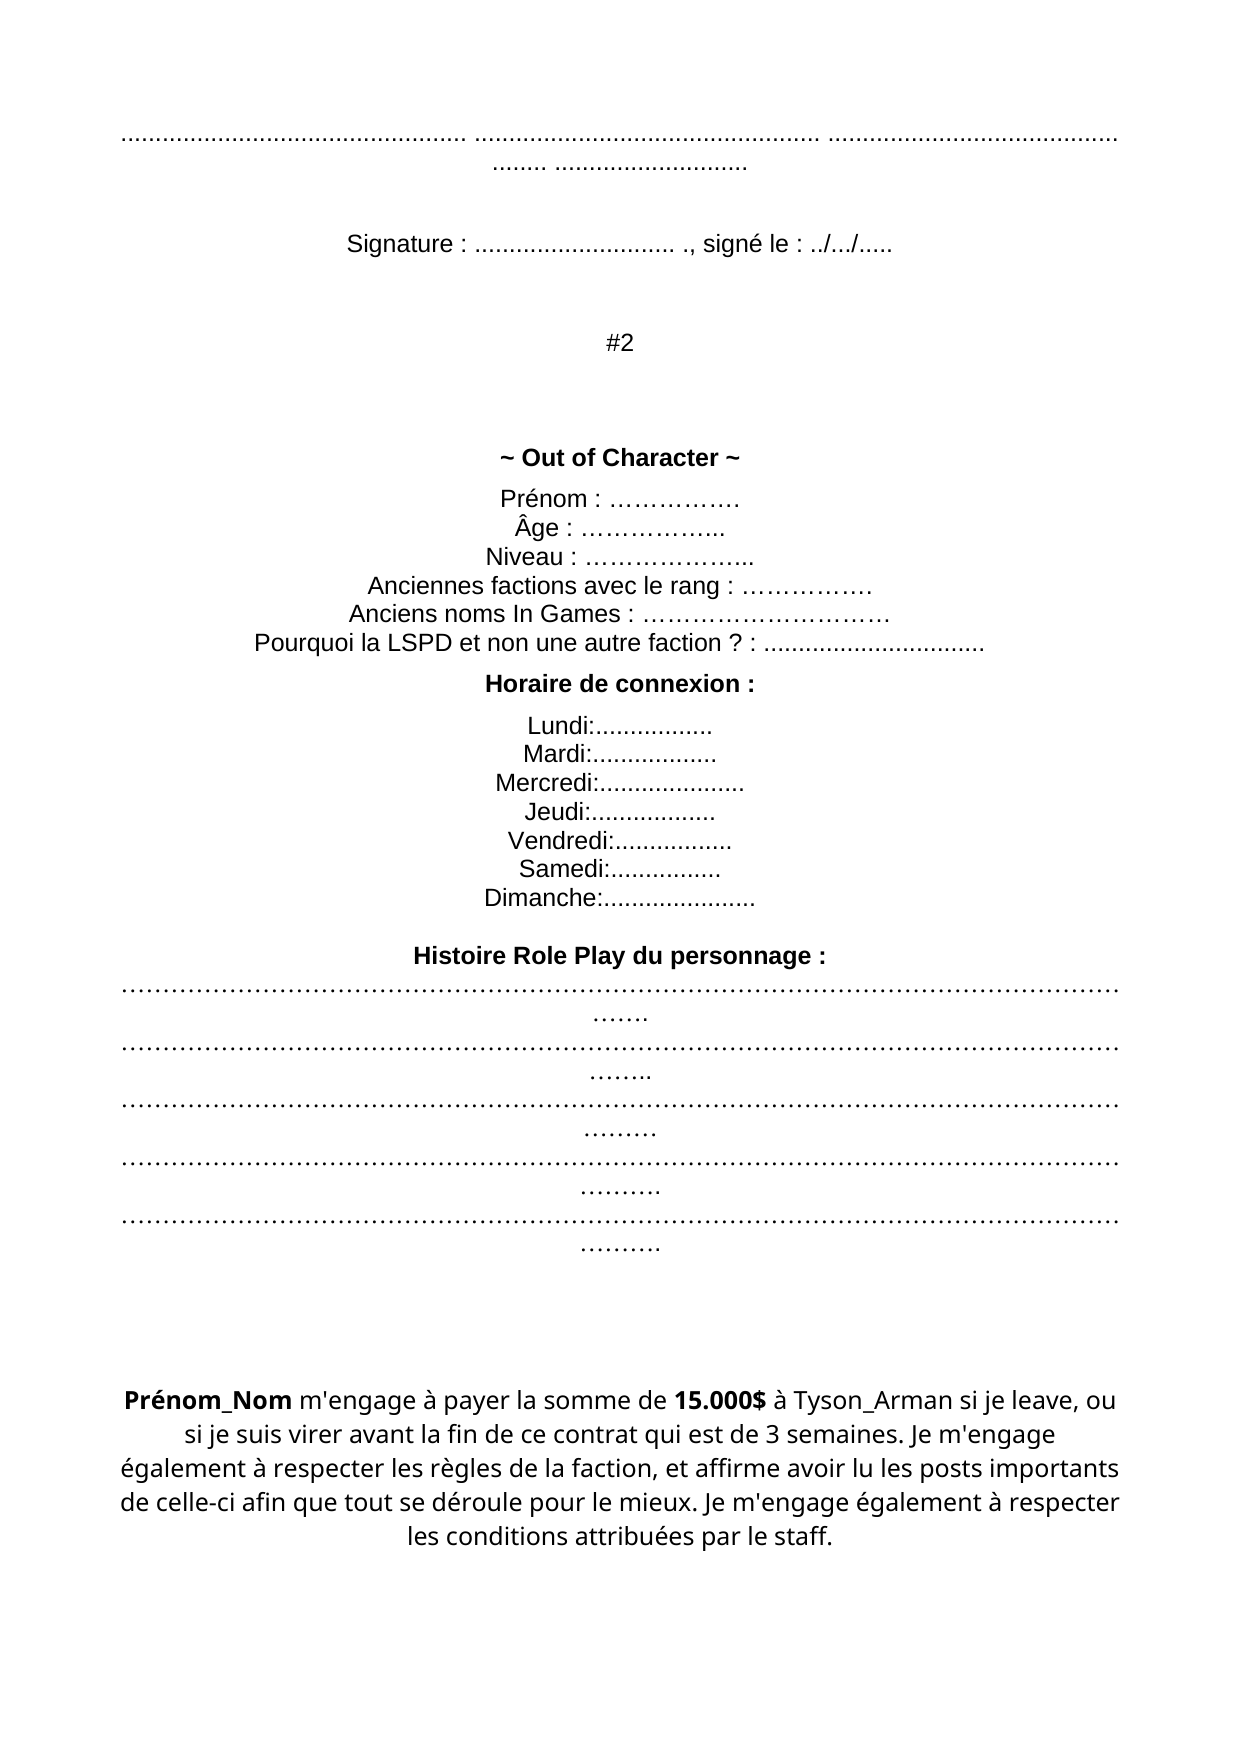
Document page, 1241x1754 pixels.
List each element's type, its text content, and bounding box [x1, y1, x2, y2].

text Horaire de connexion : [118, 669, 1122, 698]
text .................................................. .................................................. .................................................. ............................ [118, 118, 1122, 176]
text Lundi:................. Mardi:.................. Mercredi:..................... Jeudi:.................. Vendredi:................. Samedi:................ Dimanche:...................... Histoire Role Play du personnage : ………………………………………………………………………………………………………………. ……………………………………………………………………………………………………………….. ………………………………………………………………………………………………………………… …………………………………………………………………………………………………………………. …………………………………………………………………………………………………………………. [118, 711, 1122, 1257]
text #2 [118, 328, 1122, 357]
text Signature : ............................. ., signé le : ../.../..... [118, 229, 1122, 316]
text ~ Out of Character ~ [118, 357, 1122, 472]
text Prénom : ……………. Âge : ……………... Niveau : ………………... Anciennes factions avec le rang : ……………. Anciens noms In Games : ………………………… Pourquoi la LSPD et non une autre faction ? : ................................ [118, 484, 1122, 657]
text Prénom_Nom m'engage à payer la somme de 15.000$ à Tyson_Arman si je leave, ou si je suis virer avant la fin de ce contrat qui est de 3 semaines. Je m'engage également à respecter les règles de la faction, et affirme avoir lu les posts importants de celle-ci afin que tout se déroule pour le mieux. Je m'engage également à respecter les conditions attribuées par le staff. [118, 1382, 1122, 1553]
